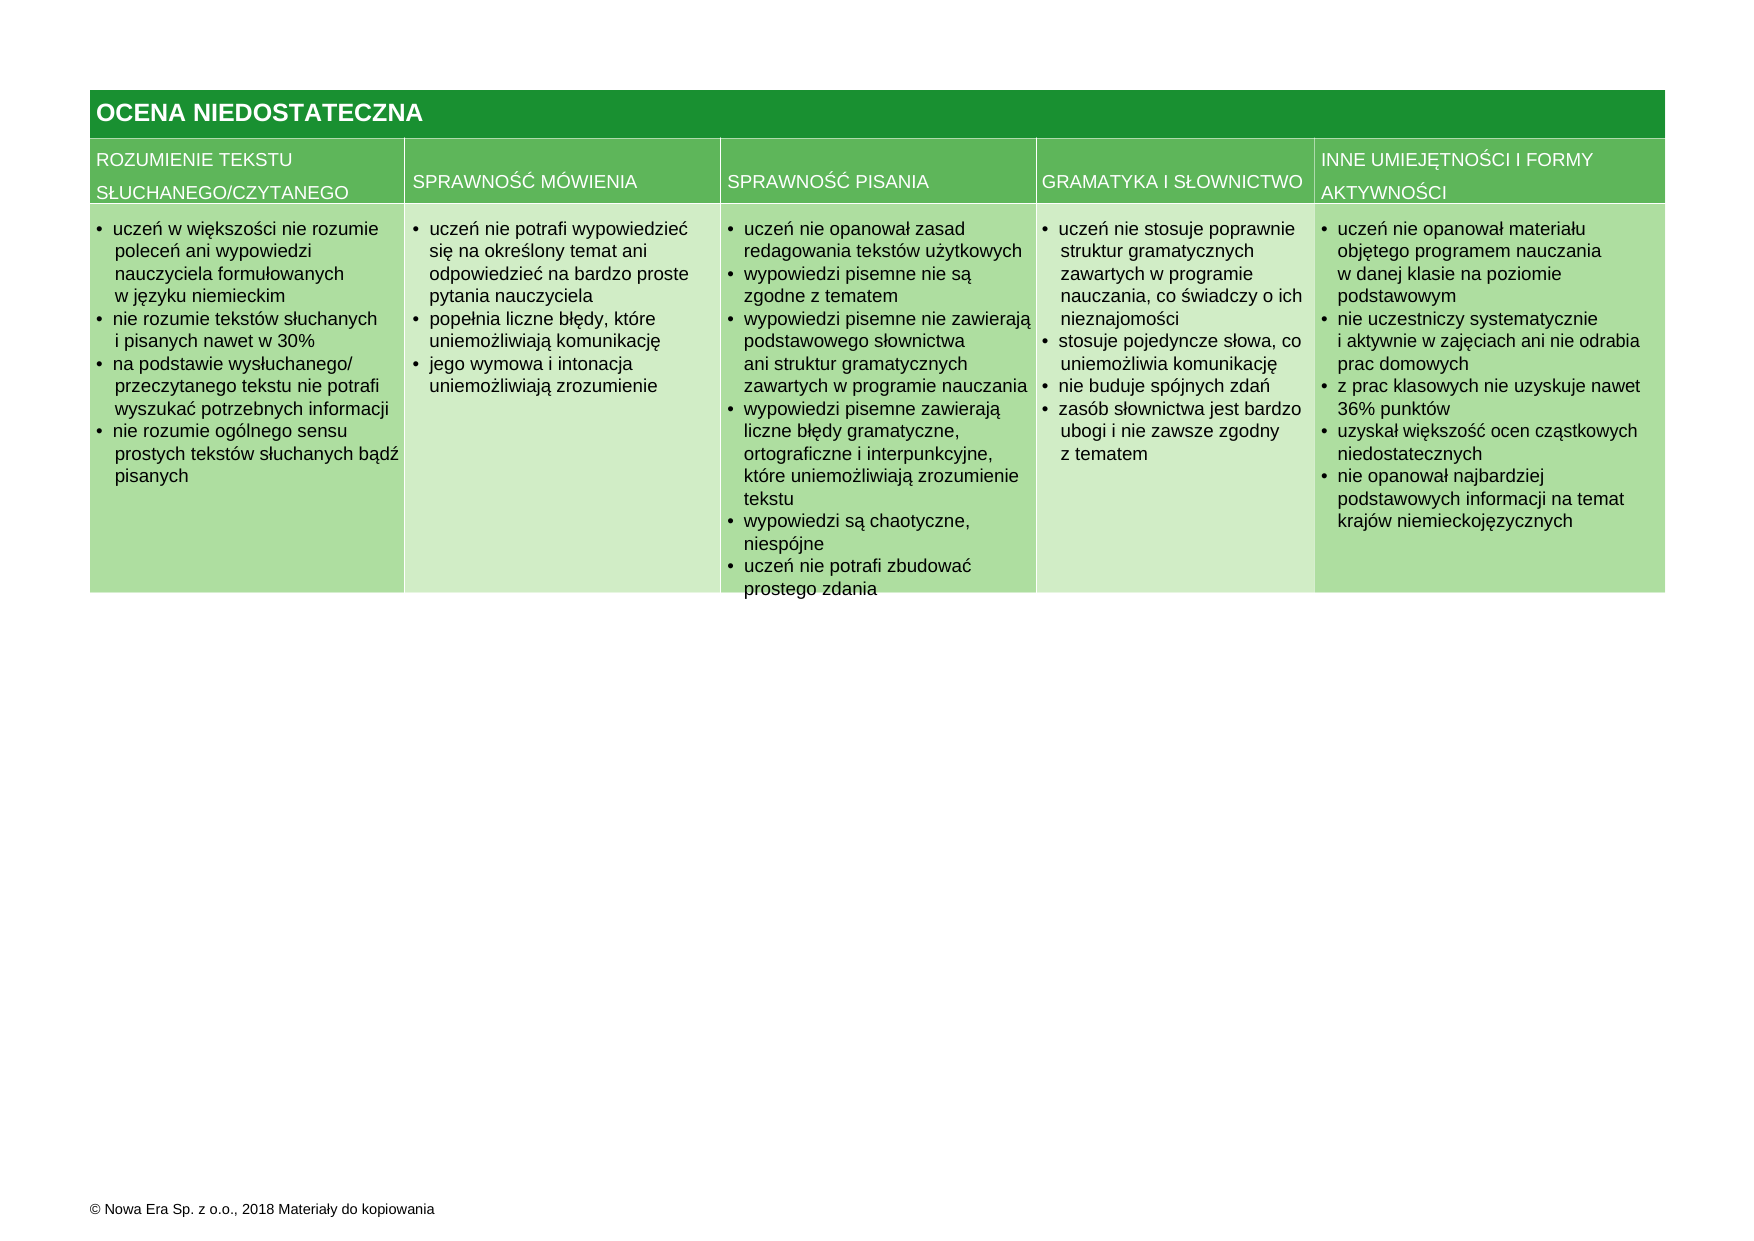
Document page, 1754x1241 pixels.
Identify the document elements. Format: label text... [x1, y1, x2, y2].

text © Nowa Era Sp. z o.o., 2018 Materiały do kopiowania [89, 1201, 1644, 1217]
table_cell [1035, 593, 1308, 599]
picture [88, 88, 1666, 593]
table_cell [1331, 593, 1646, 599]
table_cell [404, 593, 706, 599]
table_cell prostego zdania [803, 593, 1035, 599]
table_cell [1308, 593, 1331, 599]
table_cell [96, 593, 404, 599]
table_cell [706, 593, 739, 599]
table_cell prostego zdania [746, 593, 804, 599]
